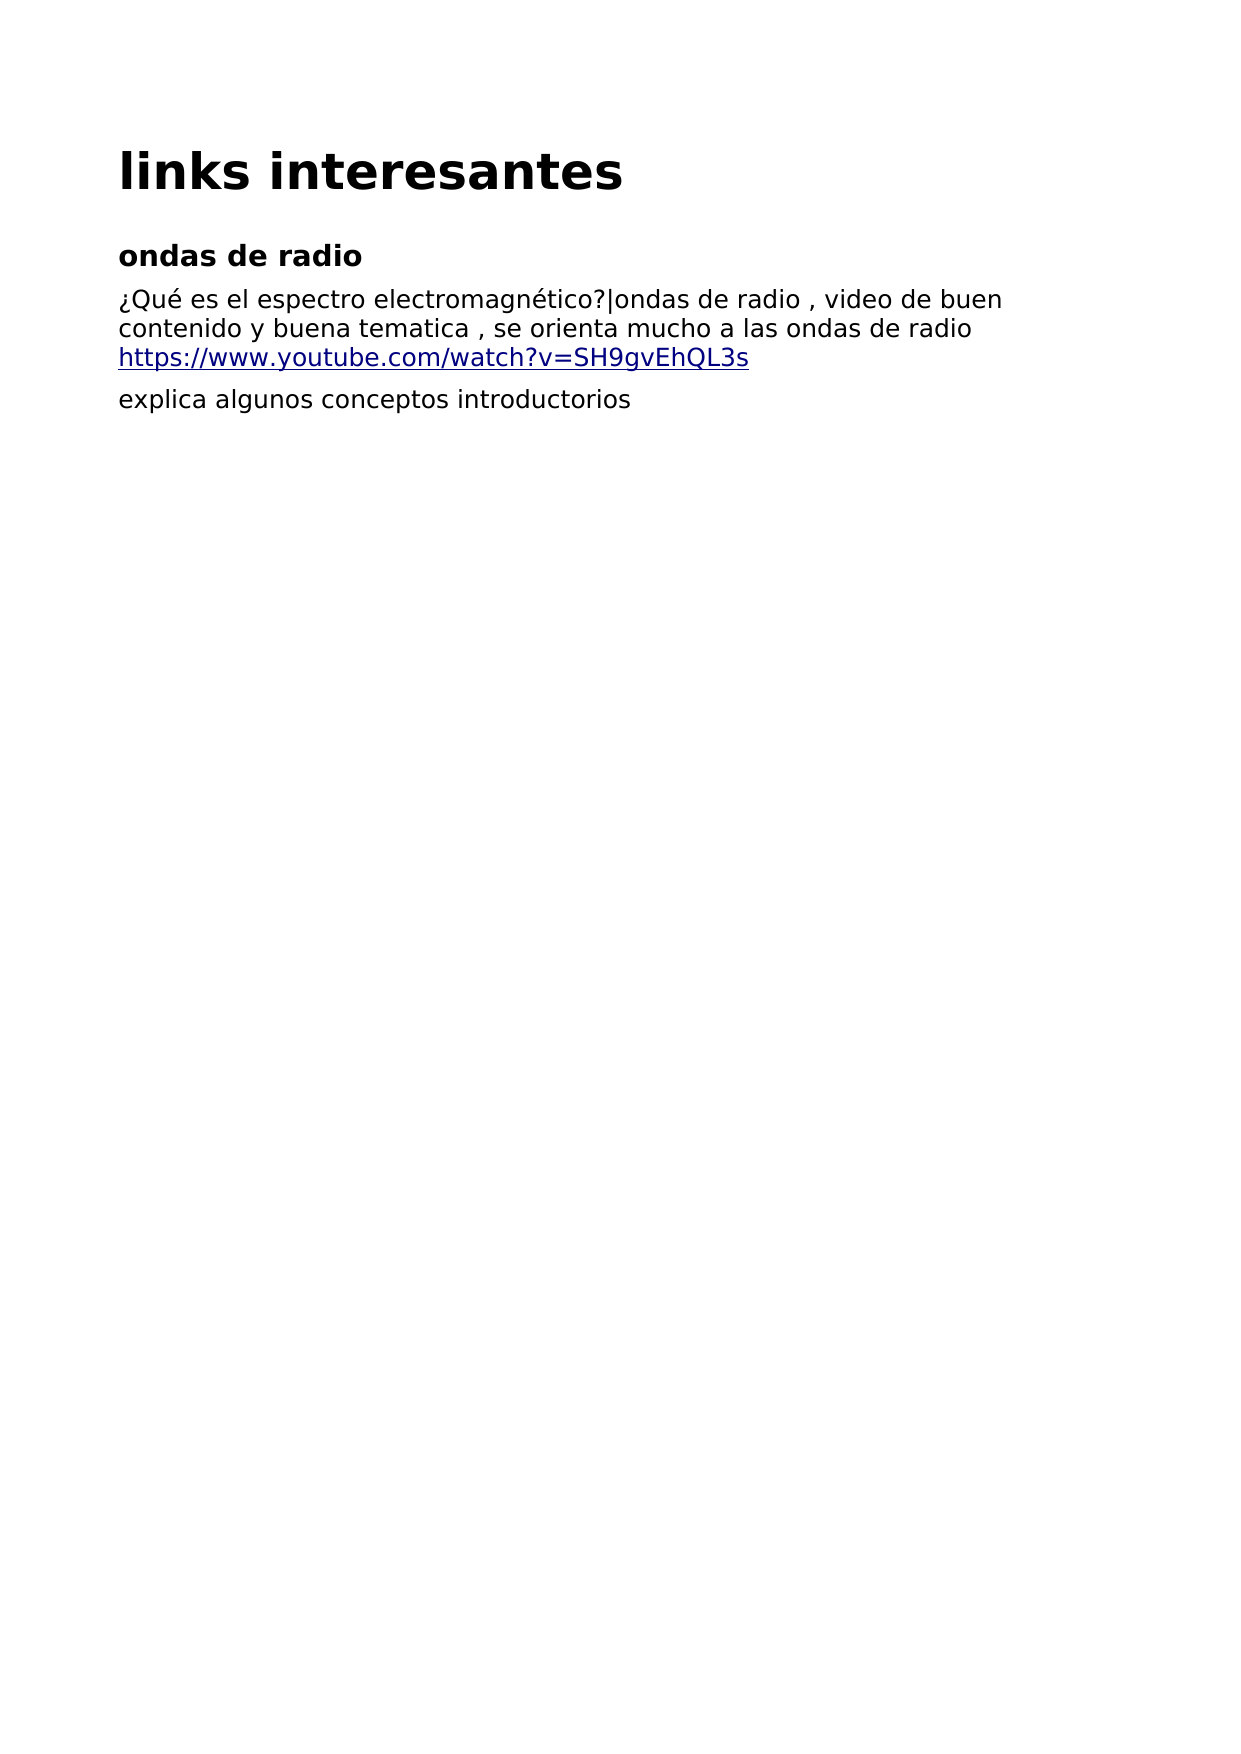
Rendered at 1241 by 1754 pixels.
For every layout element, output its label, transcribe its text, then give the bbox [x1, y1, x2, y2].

subtitle ondas de radio [118, 239, 1122, 273]
text explica algunos conceptos introductorios [118, 385, 1122, 414]
subtitle links interesantes [118, 143, 1122, 201]
text ¿Qué es el espectro electromagnético?|ondas de radio , video de buen contenido y buena tematica , se orienta mucho a las ondas de radio https://www.youtube.com/watch?v=SH9gvEhQL3s [118, 285, 1122, 373]
